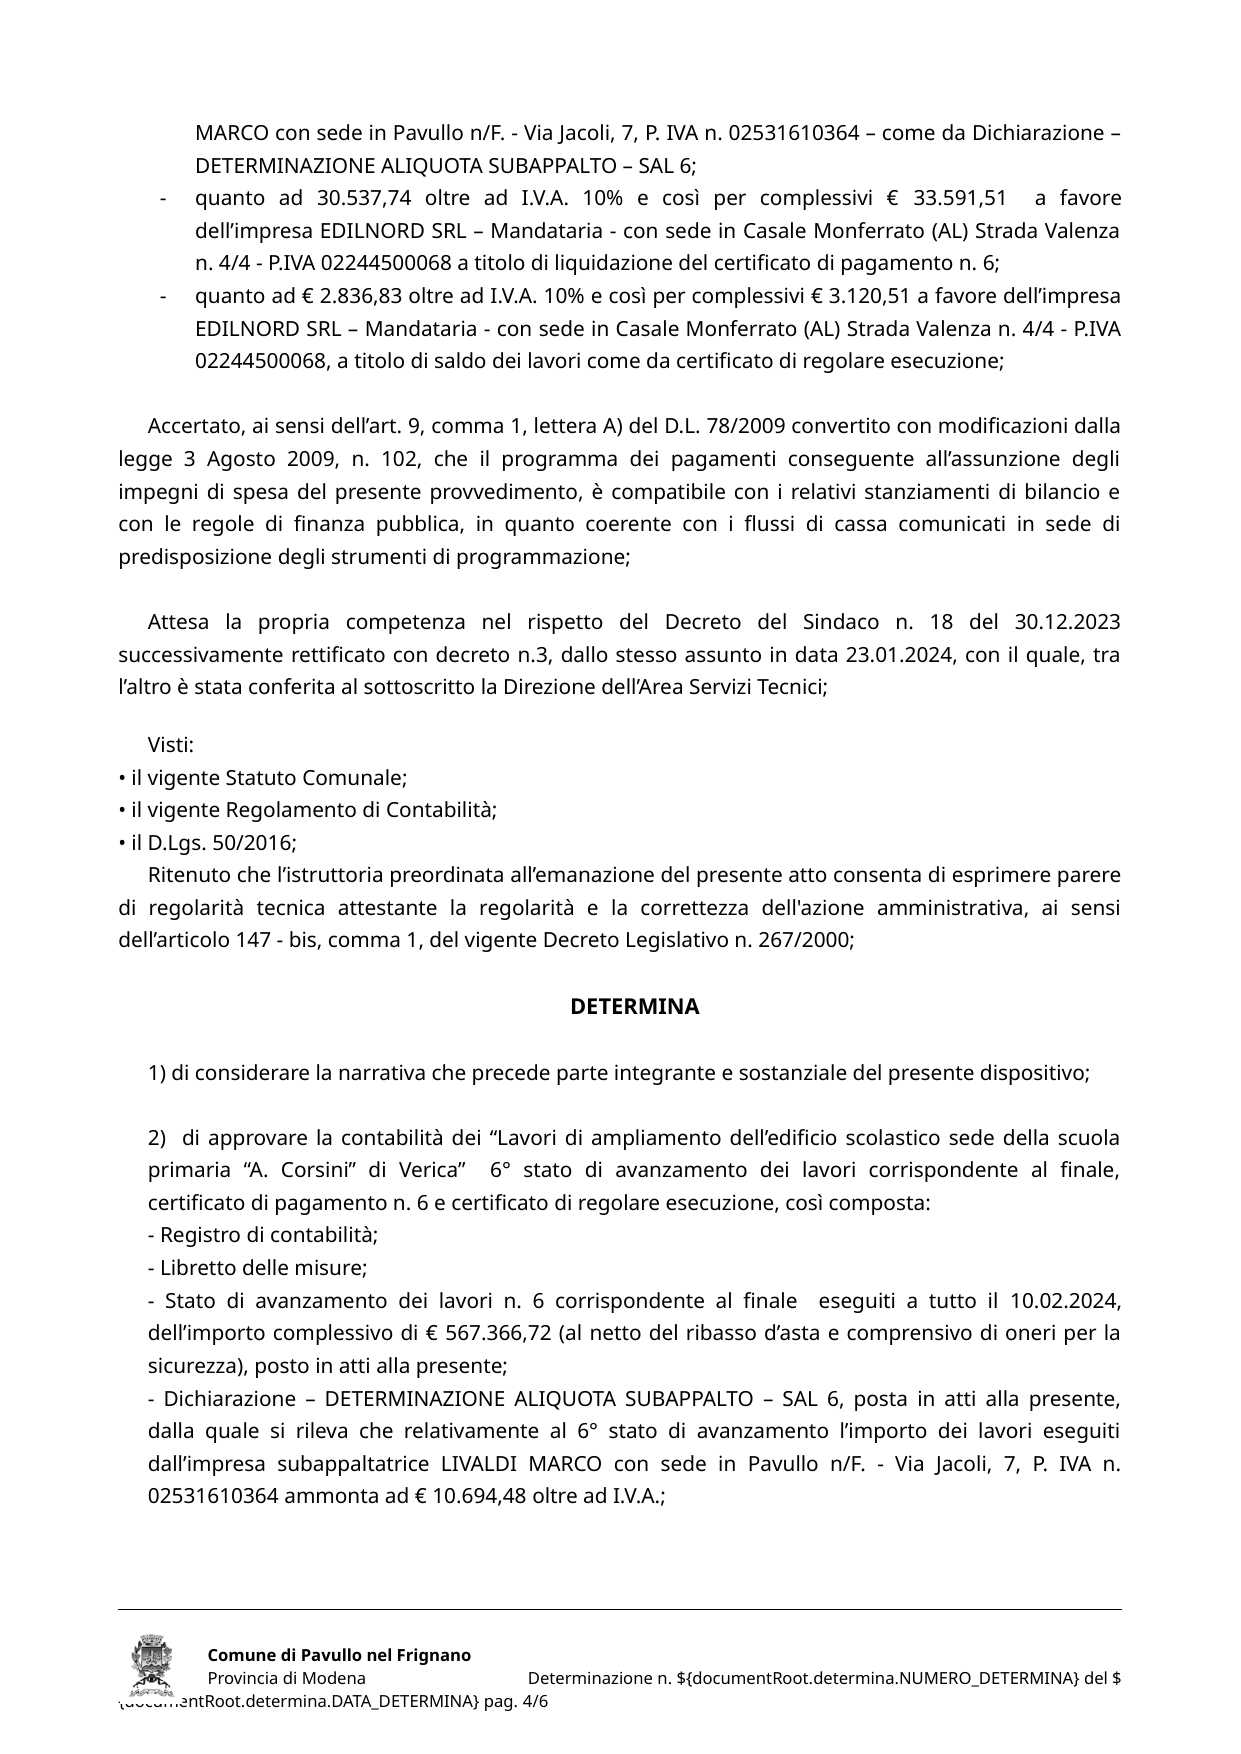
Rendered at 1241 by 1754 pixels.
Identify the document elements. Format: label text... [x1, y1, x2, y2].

list - Libretto delle misure; [118, 1253, 1122, 1282]
text Visti: [118, 730, 1122, 758]
list - Dichiarazione – DETERMINAZIONE ALIQUOTA SUBAPPALTO – SAL 6, posta in atti alla presente, dalla quale si rileva che relativamente al 6° stato di avanzamento l’importo dei lavori eseguiti dall’impresa subappaltatrice LIVALDI MARCO con sede in Pavullo n/F. - Via Jacoli, 7, P. IVA n. 02531610364 ammonta ad € 10.694,48 oltre ad I.V.A.; [118, 1384, 1122, 1510]
text Attesa la propria competenza nel rispetto del Decreto del Sindaco n. 18 del 30.12.2023 successivamente rettificato con decreto n.3, dallo stesso assunto in data 23.01.2024, con il quale, tra l’altro è stata conferita al sottoscritto la Direzione dell’Area Servizi Tecnici; [118, 607, 1122, 701]
text • il vigente Regolamento di Contabilità; [118, 795, 1122, 824]
list quanto ad 30.537,74 oltre ad I.V.A. 10% e così per complessivi € 33.591,51 a favore dell’impresa EDILNORD SRL – Mandataria - con sede in Casale Monferrato (AL) Strada Valenza n. 4/4 - P.IVA 02244500068 a titolo di liquidazione del certificato di pagamento n. 6; [159, 183, 1122, 277]
text • il D.Lgs. 50/2016; [118, 828, 1122, 856]
text Ritenuto che l’istruttoria preordinata all’emanazione del presente atto consenta di esprimere parere di regolarità tecnica attestante la regolarità e la correttezza dell'azione amministrativa, ai sensi dell’articolo 147 - bis, comma 1, del vigente Decreto Legislativo n. 267/2000; [118, 860, 1122, 954]
picture [120, 1631, 183, 1704]
text Accertato, ai sensi dell’art. 9, comma 1, lettera A) del D.L. 78/2009 convertito con modificazioni dalla legge 3 Agosto 2009, n. 102, che il programma dei pagamenti conseguente all’assunzione degli impegni di spesa del presente provvedimento, è compatibile con i relativi stanziamenti di bilancio e con le regole di finanza pubblica, in quanto coerente con i flussi di cassa comunicati in sede di predisposizione degli strumenti di programmazione; [118, 412, 1122, 570]
list quanto ad € 2.836,83 oltre ad I.V.A. 10% e così per complessivi € 3.120,51 a favore dell’impresa EDILNORD SRL – Mandataria - con sede in Casale Monferrato (AL) Strada Valenza n. 4/4 - P.IVA 02244500068, a titolo di saldo dei lavori come da certificato di regolare esecuzione; [159, 281, 1122, 375]
list 2) di approvare la contabilità dei “Lavori di ampliamento dell’edificio scolastico sede della scuola primaria “A. Corsini” di Verica” 6° stato di avanzamento dei lavori corrispondente al finale, certificato di pagamento n. 6 e certificato di regolare esecuzione, così composta: [118, 1123, 1122, 1216]
list - Stato di avanzamento dei lavori n. 6 corrispondente al finale eseguiti a tutto il 10.02.2024, dell’importo complessivo di € 567.366,72 (al netto del ribasso d’asta e comprensivo di oneri per la sicurezza), posto in atti alla presente; [118, 1286, 1122, 1379]
list DETERMINA [118, 991, 1122, 1021]
text • il vigente Statuto Comunale; [118, 763, 1122, 791]
list - Registro di contabilità; [118, 1221, 1122, 1249]
list 1) di considerare la narrativa che precede parte integrante e sostanziale del presente dispositivo; [118, 1058, 1122, 1086]
list MARCO con sede in Pavullo n/F. - Via Jacoli, 7, P. IVA n. 02531610364 – come da Dichiarazione – DETERMINAZIONE ALIQUOTA SUBAPPALTO – SAL 6; [159, 118, 1122, 179]
